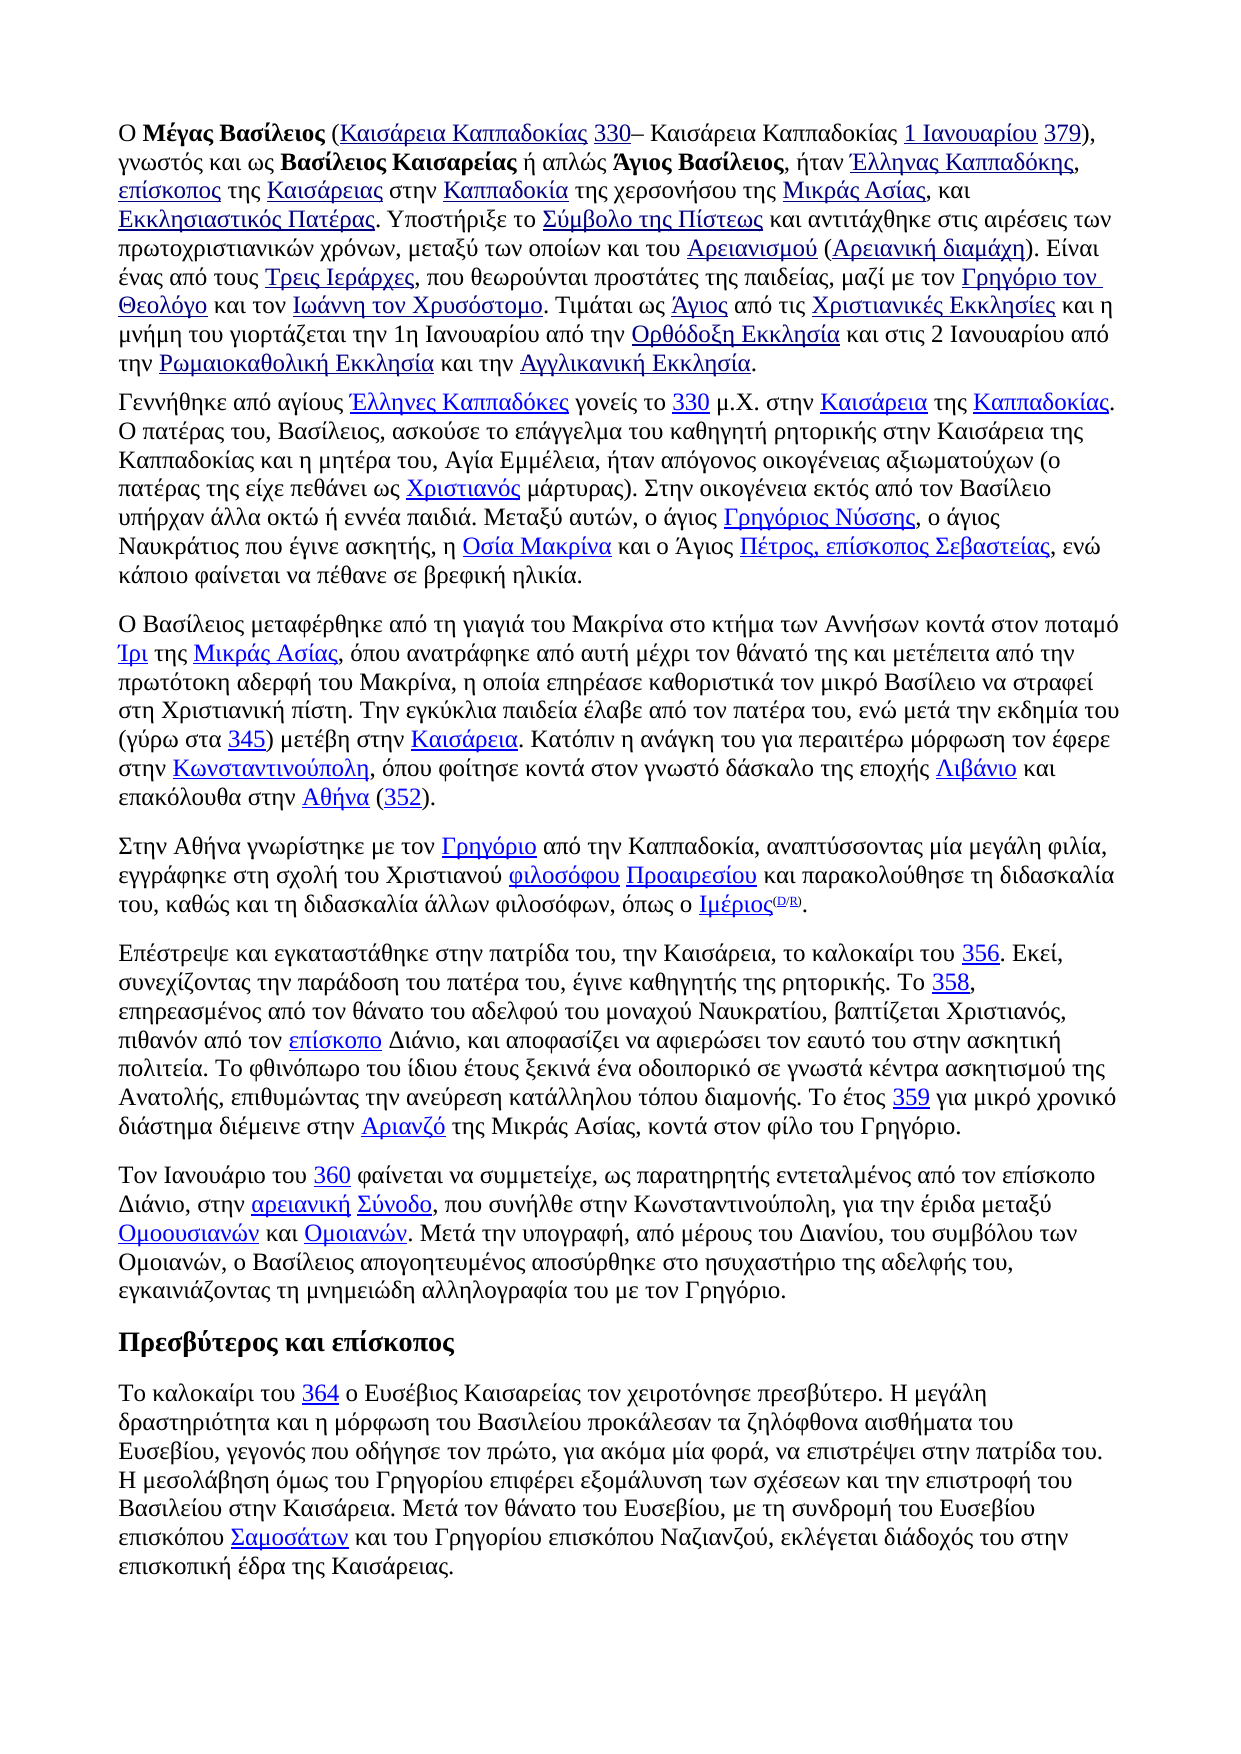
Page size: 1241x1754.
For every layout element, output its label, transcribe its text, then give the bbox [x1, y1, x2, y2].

text Ο Βασίλειος μεταφέρθηκε από τη γιαγιά του Μακρίνα στο κτήμα των Αννήσων κοντά στον ποταμό Ίρι της Μικράς Ασίας, όπου ανατράφηκε από αυτή μέχρι τον θάνατό της και μετέπειτα από την πρωτότοκη αδερφή του Μακρίνα, η οποία επηρέασε καθοριστικά τον μικρό Βασίλειο να στραφεί στη Χριστιανική πίστη. Την εγκύκλια παιδεία έλαβε από τον πατέρα του, ενώ μετά την εκδημία του (γύρω στα 345) μετέβη στην Καισάρεια. Κατόπιν η ανάγκη του για περαιτέρω μόρφωση τον έφερε στην Κωνσταντινούπολη, όπου φοίτησε κοντά στον γνωστό δάσκαλο της εποχής Λιβάνιο και επακόλουθα στην Αθήνα (352). [118, 609, 1122, 811]
text Γεννήθηκε από αγίους Έλληνες Καππαδόκες γονείς το 330 μ.Χ. στην Καισάρεια της Καππαδοκίας. Ο πατέρας του, Βασίλειος, ασκούσε το επάγγελμα του καθηγητή ρητορικής στην Καισάρεια της Καππαδοκίας και η μητέρα του, Αγία Εμμέλεια, ήταν απόγονος οικογένειας αξιωματούχων (ο πατέρας της είχε πεθάνει ως Χριστιανός μάρτυρας). Στην οικογένεια εκτός από τον Βασίλειο υπήρχαν άλλα οκτώ ή εννέα παιδιά. Μεταξύ αυτών, ο άγιος Γρηγόριος Νύσσης, ο άγιος Ναυκράτιος που έγινε ασκητής, η Οσία Μακρίνα και ο Άγιος Πέτρος, επίσκοπος Σεβαστείας, ενώ κάποιο φαίνεται να πέθανε σε βρεφική ηλικία. [118, 387, 1122, 588]
text Επέστρεψε και εγκαταστάθηκε στην πατρίδα του, την Καισάρεια, το καλοκαίρι του 356. Εκεί, συνεχίζοντας την παράδοση του πατέρα του, έγινε καθηγητής της ρητορικής. Το 358, επηρεασμένος από τον θάνατο του αδελφού του μοναχού Ναυκρατίου, βαπτίζεται Χριστιανός, πιθανόν από τον επίσκοπο Διάνιο, και αποφασίζει να αφιερώσει τον εαυτό του στην ασκητική πολιτεία. Το φθινόπωρο του ίδιου έτους ξεκινά ένα οδοιπορικό σε γνωστά κέντρα ασκητισμού της Ανατολής, επιθυμώντας την ανεύρεση κατάλληλου τόπου διαμονής. Το έτος 359 για μικρό χρονικό διάστημα διέμεινε στην Αριανζό της Μικράς Ασίας, κοντά στον φίλο του Γρηγόριο. [118, 938, 1122, 1140]
text Στην Αθήνα γνωρίστηκε με τον Γρηγόριο από την Καππαδοκία, αναπτύσσοντας μία μεγάλη φιλία, εγγράφηκε στη σχολή του Χριστιανού φιλοσόφου Προαιρεσίου και παρακολούθησε τη διδασκαλία του, καθώς και τη διδασκαλία άλλων φιλοσόφων, όπως ο Ιμέριος(D/R). [118, 831, 1122, 918]
text Ο Μέγας Βασίλειος (Καισάρεια Καππαδοκίας 330– Καισάρεια Καππαδοκίας 1 Ιανουαρίου 379), γνωστός και ως Βασίλειος Καισαρείας ή απλώς Άγιος Βασίλειος, ήταν Έλληνας Καππαδόκης, επίσκοπος της Καισάρειας στην Καππαδοκία της χερσονήσου της Μικράς Ασίας, και Εκκλησιαστικός Πατέρας. Υποστήριξε το Σύμβολο της Πίστεως και αντιτάχθηκε στις αιρέσεις των πρωτοχριστιανικών χρόνων, μεταξύ των οποίων και του Αρειανισμού (Αρειανική διαμάχη). Είναι ένας από τους Τρεις Ιεράρχες, που θεωρούνται προστάτες της παιδείας, μαζί με τον Γρηγόριο τον Θεολόγο και τον Ιωάννη τον Χρυσόστομο. Τιμάται ως Άγιος από τις Χριστιανικές Εκκλησίες και η μνήμη του γιορτάζεται την 1η Ιανουαρίου από την Ορθόδοξη Εκκλησία και στις 2 Ιανουαρίου από την Ρωμαιοκαθολική Εκκλησία και την Αγγλικανική Εκκλησία. [118, 118, 1122, 377]
text Πρεσβύτερος και επίσκοπος [118, 1325, 1122, 1358]
text Το καλοκαίρι του 364 ο Ευσέβιος Καισαρείας τον χειροτόνησε πρεσβύτερο. Η μεγάλη δραστηριότητα και η μόρφωση του Βασιλείου προκάλεσαν τα ζηλόφθονα αισθήματα του Ευσεβίου, γεγονός που οδήγησε τον πρώτο, για ακόμα μία φορά, να επιστρέψει στην πατρίδα του. Η μεσολάβηση όμως του Γρηγορίου επιφέρει εξομάλυνση των σχέσεων και την επιστροφή του Βασιλείου στην Καισάρεια. Μετά τον θάνατο του Ευσεβίου, με τη συνδρομή του Ευσεβίου επισκόπου Σαμοσάτων και του Γρηγορίου επισκόπου Ναζιανζού, εκλέγεται διάδοχός του στην επισκοπική έδρα της Καισάρειας. [118, 1378, 1122, 1580]
text Τον Ιανουάριο του 360 φαίνεται να συμμετείχε, ως παρατηρητής εντεταλμένος από τον επίσκοπο Διάνιο, στην αρειανική Σύνοδο, που συνήλθε στην Κωνσταντινούπολη, για την έριδα μεταξύ Ομοουσιανών και Ομοιανών. Μετά την υπογραφή, από μέρους του Διανίου, του συμβόλου των Ομοιανών, ο Βασίλειος απογοητευμένος αποσύρθηκε στο ησυχαστήριο της αδελφής του, εγκαινιάζοντας τη μνημειώδη αλληλογραφία του με τον Γρηγόριο. [118, 1161, 1122, 1304]
